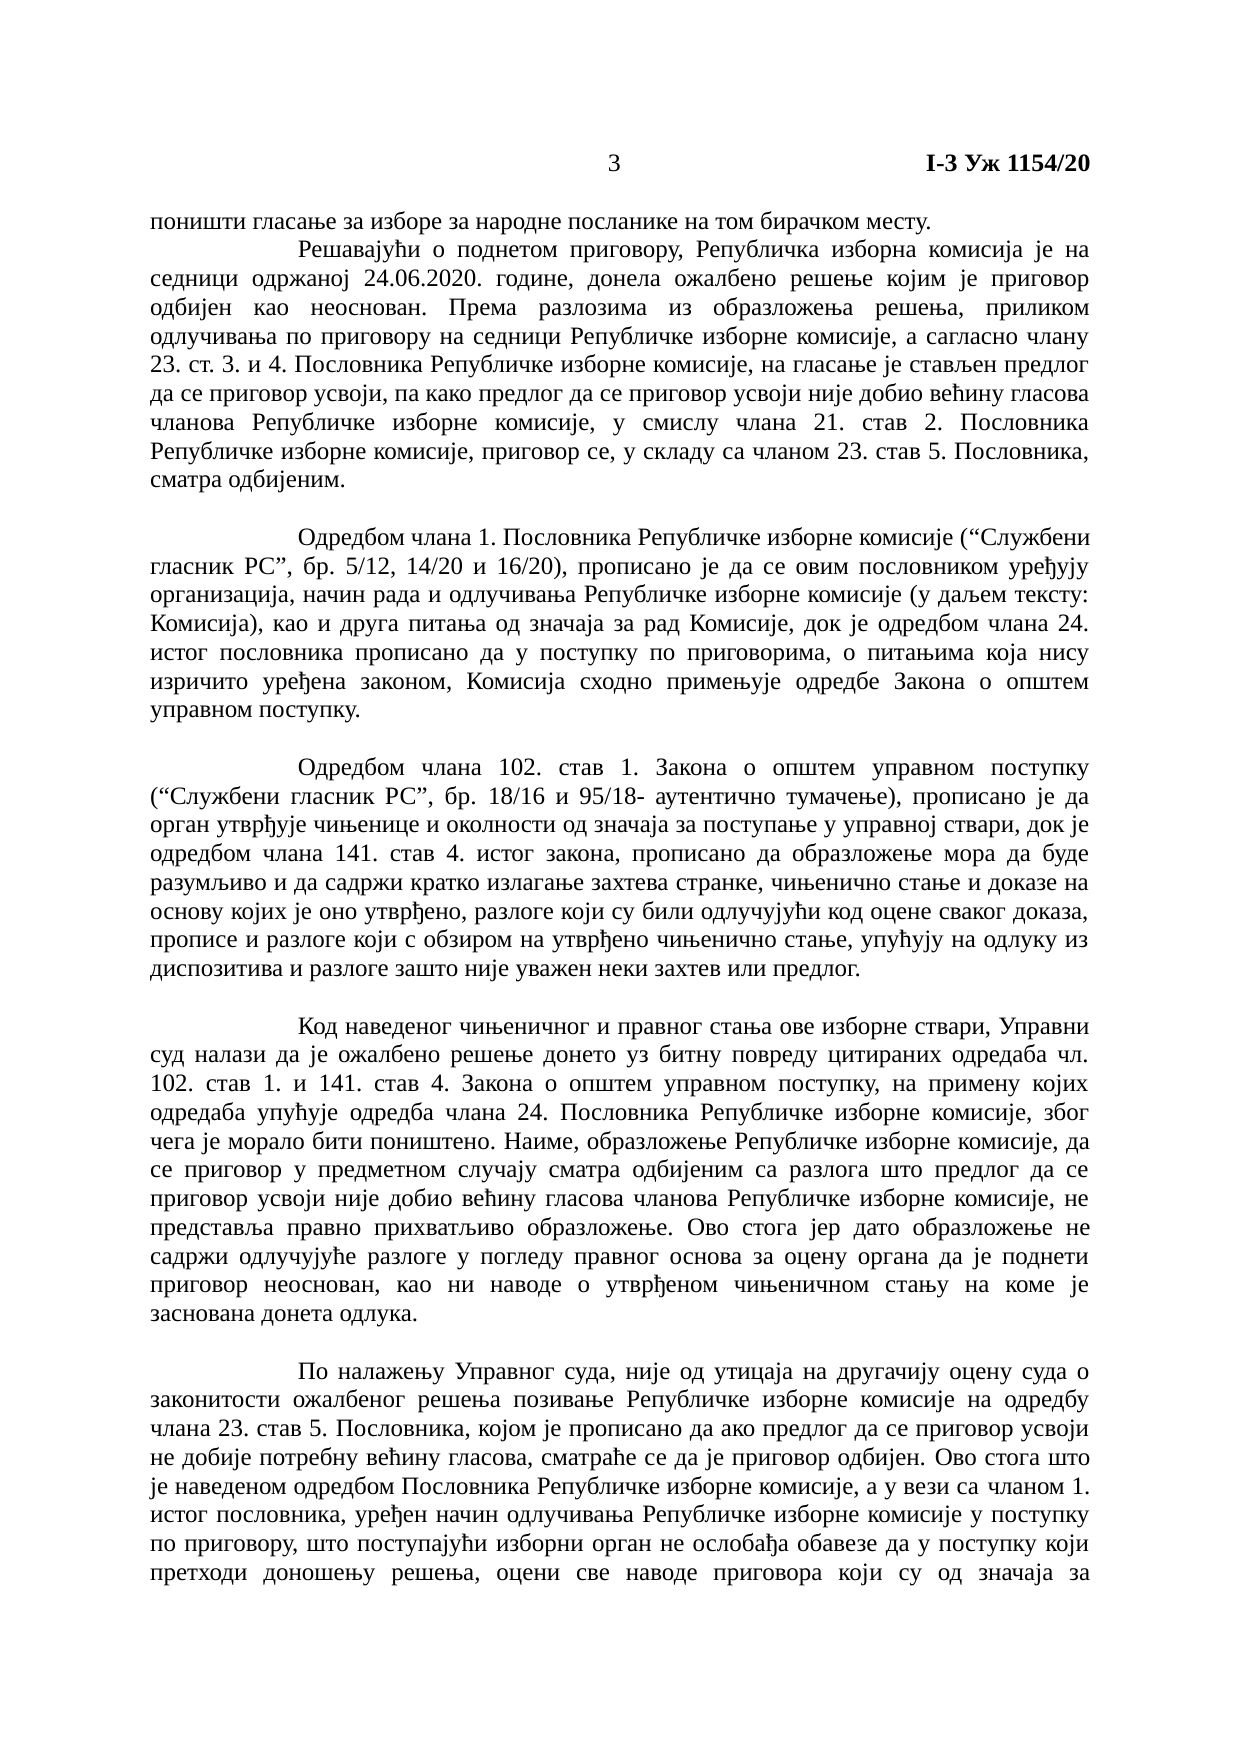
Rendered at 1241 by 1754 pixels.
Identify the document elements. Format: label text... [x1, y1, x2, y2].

text По налажењу Управног суда, није од утицаја на другачију оцену суда о законитости ожалбеног решења позивање Републичке изборне комисије на одредбу члана 23. став 5. Пословника, којом је прописано да ако предлог да се приговор усвоји не добије потребну већину гласова, сматраће се да је приговор одбијен. Ово стога што је наведеном одредбом Пословника Републичке изборне комисије, а у вези са чланом 1. истог пословника, уређен начин одлучивања Републичке изборне комисије у поступку по приговору, што поступајући изборни орган не ослобађа обавезе да у поступку који претходи доношењу решења, оцени све наводе приговора који су од значаја за [150, 1356, 1090, 1586]
text Одредбом члана 1. Пословника Републичке изборне комисије (“Службени гласник РС”, бр. 5/12, 14/20 и 16/20), прописано је да се овим пословником уређују организација, начин рада и одлучивања Републичке изборне комисије (у даљем тексту: Комисија), као и друга питања од значаја за рад Комисије, док је одредбом члана 24. истог пословника прописано да у поступку по приговорима, о питањима која нису изричито уређена законом, Комисија сходно примењује одредбе Закона о општем управном поступку. [150, 522, 1090, 723]
text Одредбом члана 102. став 1. Закона о општем управном поступку (“Службени гласник РС”, бр. 18/16 и 95/18- аутентично тумачење), прописано је да орган утврђује чињенице и околности од значаја за поступање у управној ствари, док је одредбом члана 141. став 4. истог закона, прописано да образложење мора да буде разумљиво и да садржи кратко излагање захтева странке, чињенично стање и доказе на основу којих је оно утврђено, разлоге који су били одлучујући код оцене сваког доказа, прописе и разлоге који с обзиром на утврђено чињенично стање, упућују на одлуку из диспозитива и разлоге зашто није уважен неки захтев или предлог. [150, 752, 1090, 982]
text поништи гласање за изборе за народне посланике на том бирачком месту. [150, 206, 1090, 234]
text Решавајући о поднетом приговору, Републичка изборна комисија је на седници одржаној 24.06.2020. године, донела ожалбено решење којим је приговор одбијен као неоснован. Према разлозима из образложења решења, приликом одлучивања по приговору на седници Републичке изборне комисије, а сагласно члану 23. ст. 3. и 4. Пословника Републичке изборне комисије, на гласање је стављен предлог да се приговор усвоји, па како предлог да се приговор усвоји није добио већину гласова чланова Републичке изборне комисије, у смислу члана 21. став 2. Пословника Републичке изборне комисије, приговор се, у складу са чланом 23. став 5. Пословника, сматра одбијеним. [150, 234, 1090, 493]
text Код наведеног чињеничног и правног стања ове изборне ствари, Управни суд налази да је ожалбено решење донето уз битну повреду цитираних одредаба чл. 102. став 1. и 141. став 4. Закона о општем управном поступку, на примену којих одредаба упућује одредба члана 24. Пословника Републичке изборне комисије, због чега је морало бити поништено. Наиме, образложење Републичке изборне комисије, да се приговор у предметном случају сматра одбијеним са разлога што предлог да се приговор усвоји није добио већину гласова чланова Републичке изборне комисије, не представља правно прихватљиво образложење. Ово стога јер дато образложење не садржи одлучујуће разлоге у погледу правног основа за оцену органа да је поднети приговор неоснован, као ни наводе о утврђеном чињеничном стању на коме је заснована донета одлука. [150, 1011, 1090, 1327]
